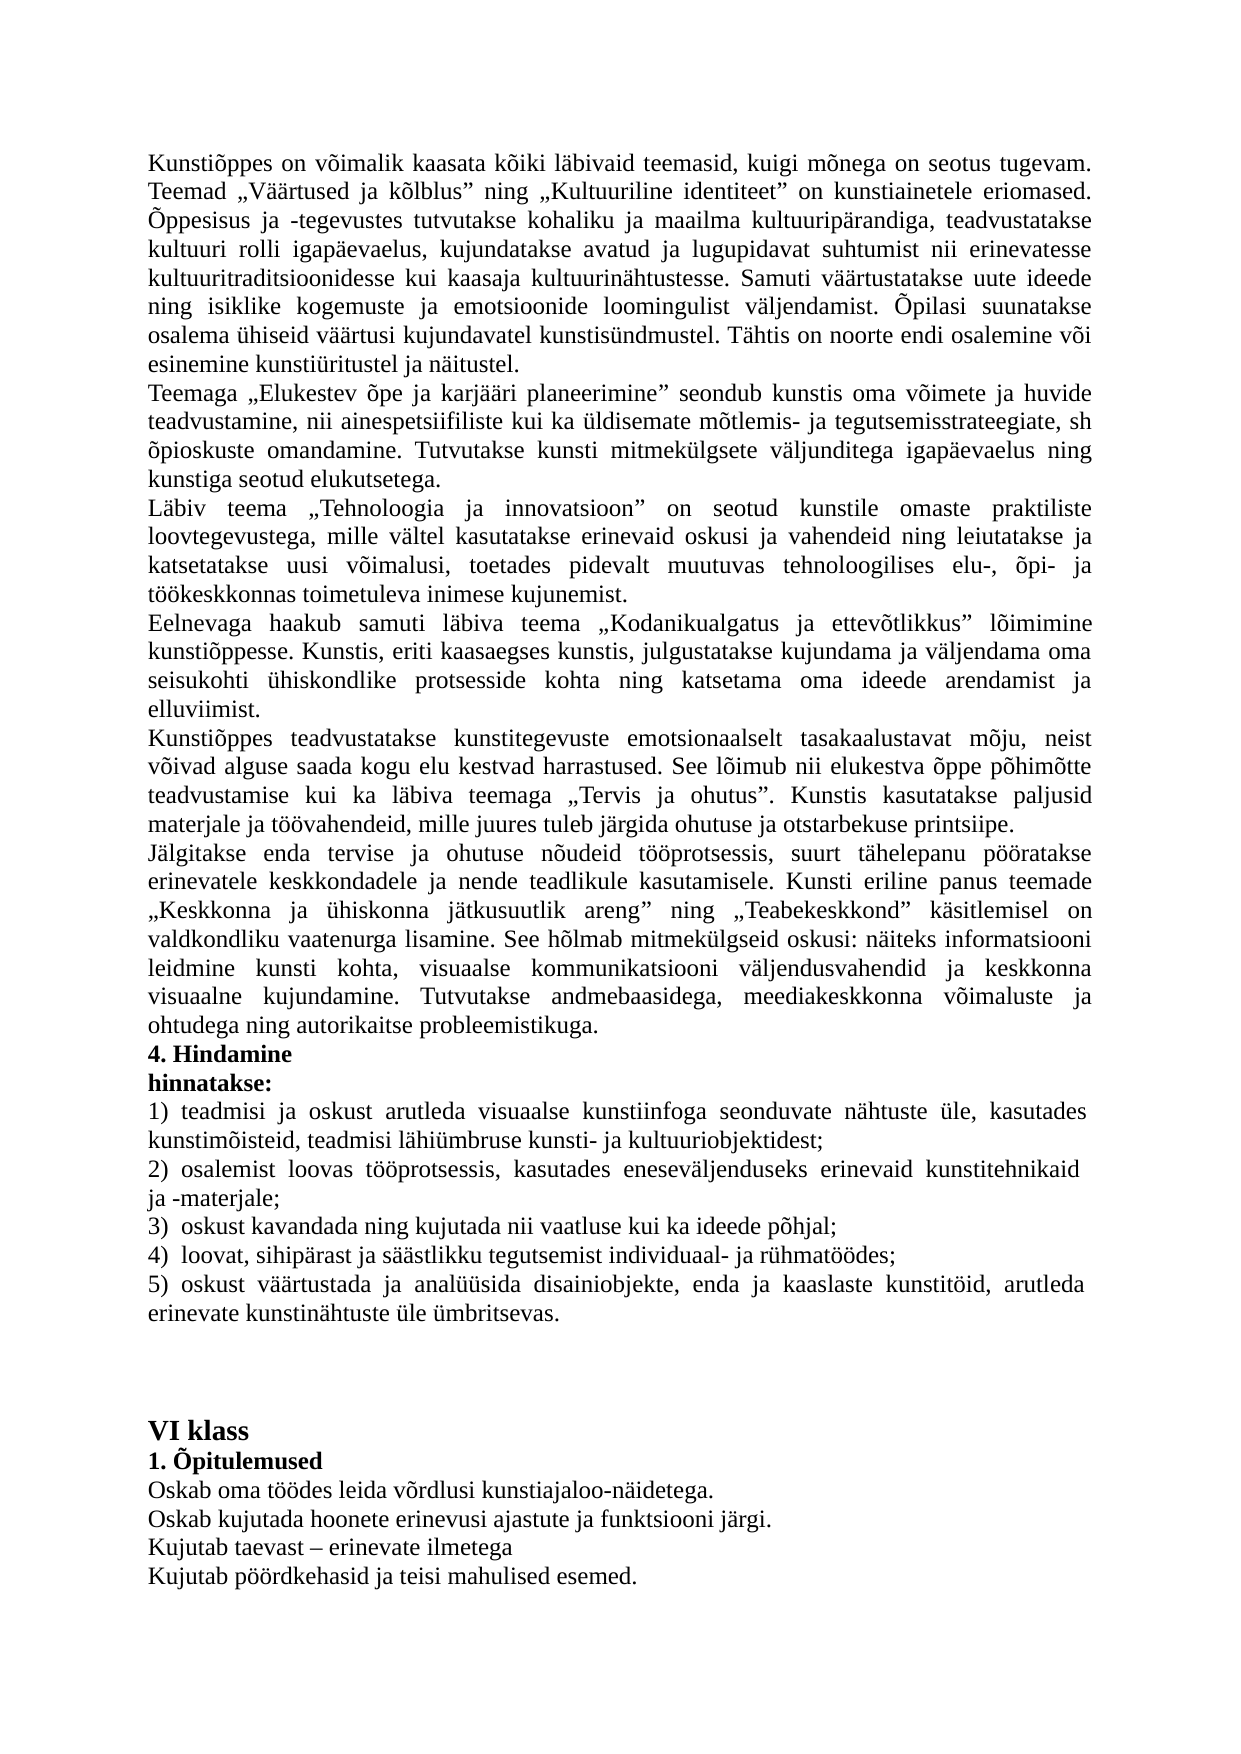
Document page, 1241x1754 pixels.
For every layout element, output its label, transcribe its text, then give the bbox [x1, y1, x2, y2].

text ja -materjale; [148, 1183, 1093, 1211]
text VI klass [148, 1413, 1093, 1446]
text 5) oskust väärtustada ja analüüsida disainiobjekte, enda ja kaaslaste kunstitöid, arutleda [148, 1269, 1093, 1298]
text 4. Hindamine [148, 1039, 1093, 1068]
text Läbiv teema „Tehnoloogia ja innovatsioon” on seotud kunstile omaste praktiliste loovtegevustega, mille vältel kasutatakse erinevaid oskusi ja vahendeid ning leiutatakse ja katsetatakse uusi võimalusi, toetades pidevalt muutuvas tehnoloogilises elu-, õpi- ja töökeskkonnas toimetuleva inimese kujunemist. [148, 493, 1093, 608]
text Kujutab taevast – erinevate ilmetega [148, 1532, 1093, 1561]
text Jälgitakse enda tervise ja ohutuse nõudeid tööprotsessis, suurt tähelepanu pööratakse erinevatele keskkondadele ja nende teadlikule kasutamisele. Kunsti eriline panus teemade „Keskkonna ja ühiskonna jätkusuutlik areng” ning „Teabekeskkond” käsitlemisel on valdkondliku vaatenurga lisamine. See hõlmab mitmekülgseid oskusi: näiteks informatsiooni leidmine kunsti kohta, visuaalse kommunikatsiooni väljendusvahendid ja keskkonna visuaalne kujundamine. Tutvutakse andmebaasidega, meediakeskkonna võimaluste ja ohtudega ning autorikaitse probleemistikuga. [148, 838, 1093, 1039]
text Kujutab pöördkehasid ja teisi mahulised esemed. [148, 1561, 1093, 1590]
text 3) oskust kavandada ning kujutada nii vaatluse kui ka ideede põhjal; [148, 1211, 1093, 1240]
text 2) osalemist loovas tööprotsessis, kasutades eneseväljenduseks erinevaid kunstitehnikaid [148, 1154, 1093, 1183]
text erinevate kunstinähtuste üle ümbritsevas. [148, 1298, 1093, 1326]
text Kunstiõppes on võimalik kaasata kõiki läbivaid teemasid, kuigi mõnega on seotus tugevam. Teemad „Väärtused ja kõlblus” ning „Kultuuriline identiteet” on kunstiainetele eriomased. Õppesisus ja -tegevustes tutvutakse kohaliku ja maailma kultuuripärandiga, teadvustatakse kultuuri rolli igapäevaelus, kujundatakse avatud ja lugupidavat suhtumist nii erinevatesse kultuuritraditsioonidesse kui kaasaja kultuurinähtustesse. Samuti väärtustatakse uute ideede ning isiklike kogemuste ja emotsioonide loomingulist väljendamist. Õpilasi suunatakse osalema ühiseid väärtusi kujundavatel kunstisündmustel. Tähtis on noorte endi osalemine või esinemine kunstiüritustel ja näitustel. [148, 148, 1093, 378]
text kunstimõisteid, teadmisi lähiümbruse kunsti- ja kultuuriobjektidest; [148, 1125, 1093, 1154]
text 1) teadmisi ja oskust arutleda visuaalse kunstiinfoga seonduvate nähtuste üle, kasutades [148, 1096, 1093, 1125]
text 4) loovat, sihipärast ja säästlikku tegutsemist individuaal- ja rühmatöödes; [148, 1240, 1093, 1269]
text Oskab kujutada hoonete erinevusi ajastute ja funktsiooni järgi. [148, 1504, 1093, 1532]
text Teemaga „Elukestev õpe ja karjääri planeerimine” seondub kunstis oma võimete ja huvide teadvustamine, nii ainespetsiifiliste kui ka üldisemate mõtlemis- ja tegutsemisstrateegiate, sh õpioskuste omandamine. Tutvutakse kunsti mitmekülgsete väljunditega igapäevaelus ning kunstiga seotud elukutsetega. [148, 378, 1093, 493]
text 1. Õpitulemused [148, 1446, 1093, 1475]
text Eelnevaga haakub samuti läbiva teema „Kodanikualgatus ja ettevõtlikkus” lõimimine kunstiõppesse. Kunstis, eriti kaasaegses kunstis, julgustatakse kujundama ja väljendama oma seisukohti ühiskondlike protsesside kohta ning katsetama oma ideede arendamist ja elluviimist. [148, 608, 1093, 723]
text hinnatakse: [148, 1068, 1093, 1096]
text Kunstiõppes teadvustatakse kunstitegevuste emotsionaalselt tasakaalustavat mõju, neist võivad alguse saada kogu elu kestvad harrastused. See lõimub nii elukestva õppe põhimõtte teadvustamise kui ka läbiva teemaga „Tervis ja ohutus”. Kunstis kasutatakse paljusid materjale ja töövahendeid, mille juures tuleb järgida ohutuse ja otstarbekuse printsiipe. [148, 723, 1093, 838]
text Oskab oma töödes leida võrdlusi kunstiajaloo-näidetega. [148, 1475, 1093, 1504]
